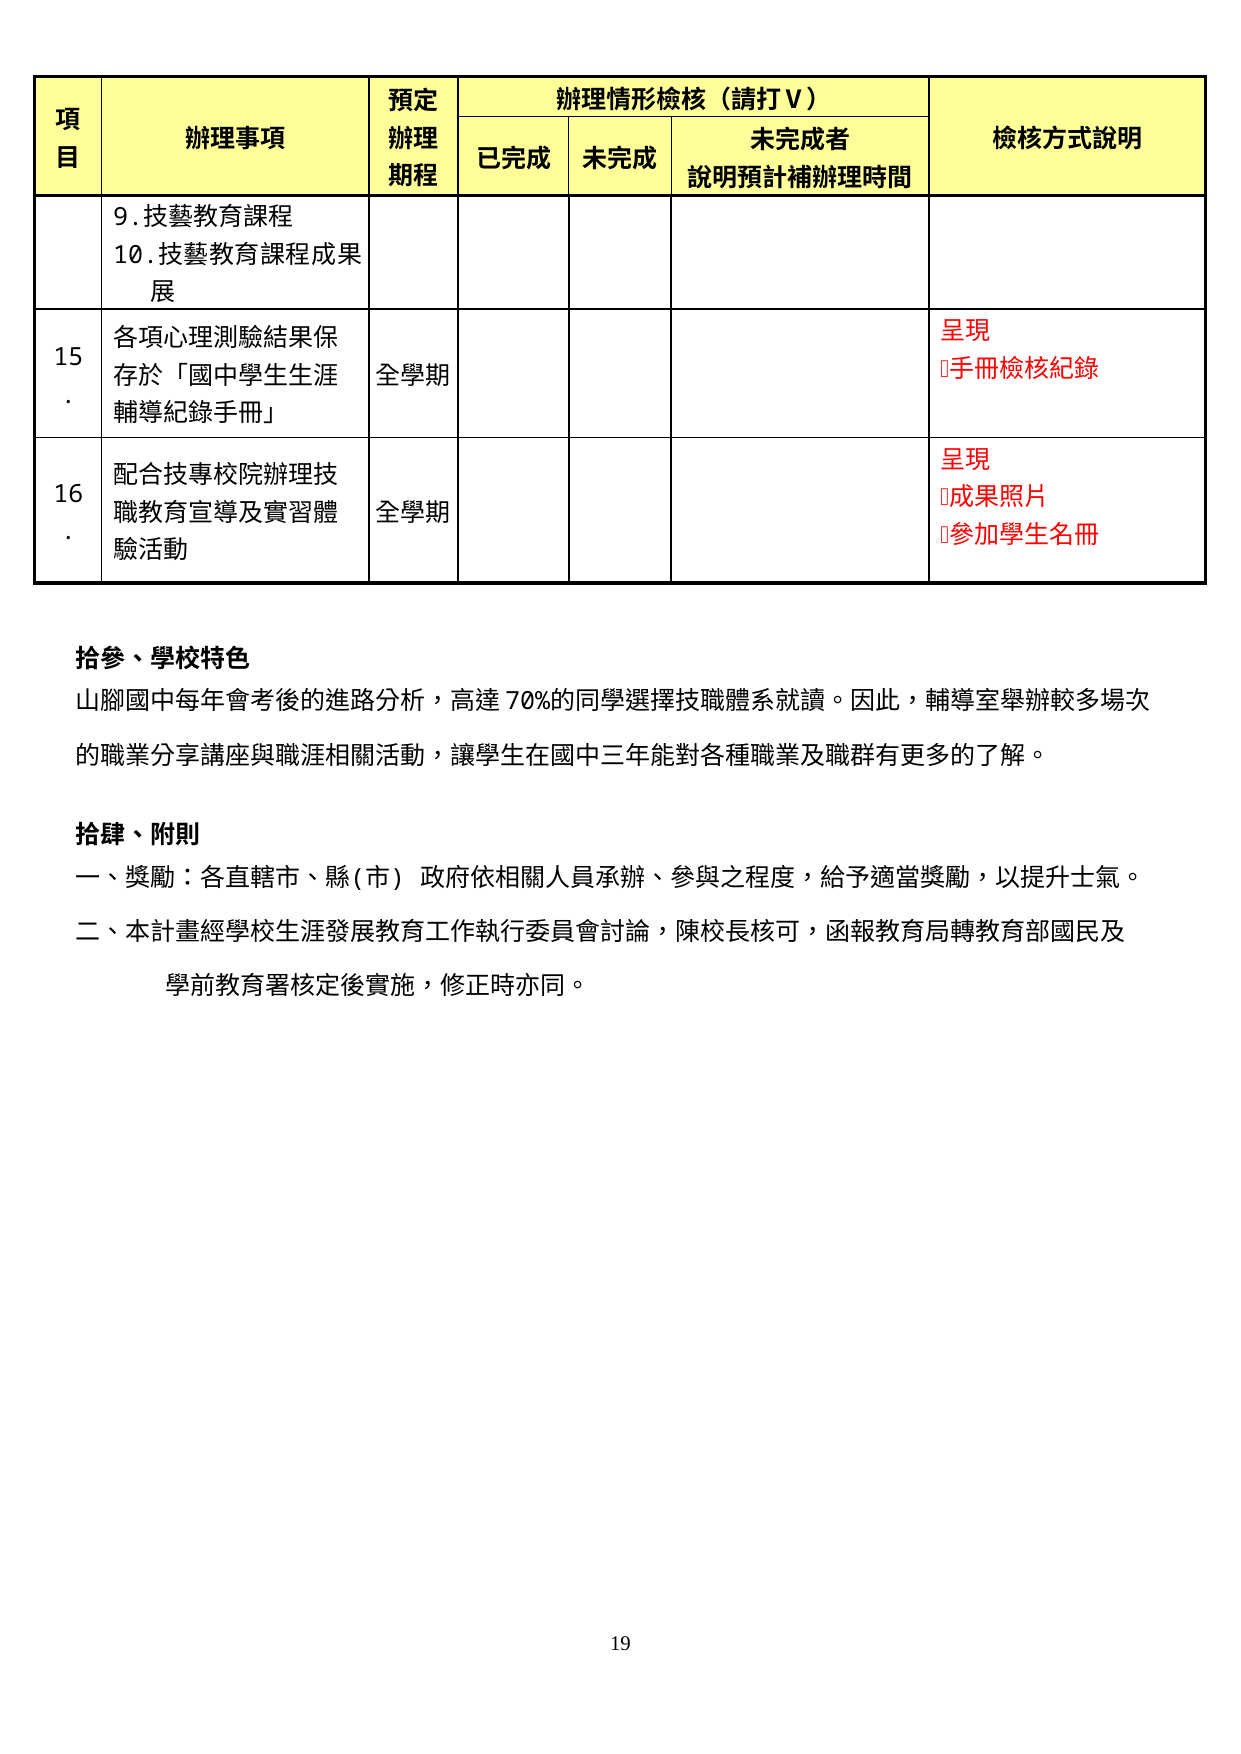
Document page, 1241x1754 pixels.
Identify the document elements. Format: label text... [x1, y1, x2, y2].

table_cell 未完成者 說明預計補辦理時間 [672, 117, 928, 194]
table_cell 9.技藝教育課程 10.技藝教育課程成果展 [102, 197, 368, 308]
table_cell [459, 438, 568, 581]
text 拾參、學校特色 [75, 638, 1165, 674]
table_cell 全學期 [370, 310, 457, 436]
table_cell [570, 310, 670, 436]
table_cell [36, 197, 101, 308]
table_cell 呈現 成果照片 參加學生名冊 [930, 438, 1204, 581]
table_cell 未完成 [569, 117, 671, 194]
text 二、本計畫經學校生涯發展教育工作執行委員會討論，陳校長核可，函報教育局轉教育部國民及 [75, 911, 1165, 948]
table_cell [930, 197, 1204, 308]
table_cell 已完成 [459, 117, 568, 194]
table_cell [459, 310, 568, 436]
table_cell [570, 438, 670, 581]
text 山腳國中每年會考後的進路分析，高達70%的同學選擇技職體系就讀。因此，輔導室舉辦較多場次的職業分享講座與職涯相關活動，讓學生在國中三年能對各種職業及職群有更多的了解。 [75, 681, 1165, 771]
table_cell 全學期 [370, 438, 457, 581]
table_cell 配合技專校院辦理技職教育宣導及實習體驗活動 [102, 438, 368, 581]
table_cell [672, 438, 928, 581]
table_header 項目 [36, 78, 101, 194]
table_cell [459, 197, 568, 308]
table_cell 15. [36, 310, 101, 436]
table_header 預定辦理 期程 [370, 78, 457, 194]
table_cell 呈現 手冊檢核紀錄 [930, 310, 1204, 436]
table_cell [672, 310, 928, 436]
table_header 辦理情形檢核（請打Ⅴ） [459, 78, 928, 116]
table_cell [570, 197, 670, 308]
table_cell 16. [36, 438, 101, 581]
text 一、獎勵：各直轄市、縣(市) 政府依相關人員承辦、參與之程度，給予適當獎勵，以提升士氣。 [75, 857, 1165, 893]
table_header 檢核方式說明 [930, 78, 1204, 194]
table_cell [672, 197, 928, 308]
table_cell [370, 197, 457, 308]
text 拾肆、附則 [75, 814, 1165, 851]
table_header 辦理事項 [102, 78, 368, 194]
table_cell 各項心理測驗結果保存於「國中學生生涯輔導紀錄手冊」 [102, 310, 368, 436]
text 學前教育署核定後實施，修正時亦同。 [75, 966, 1165, 1002]
